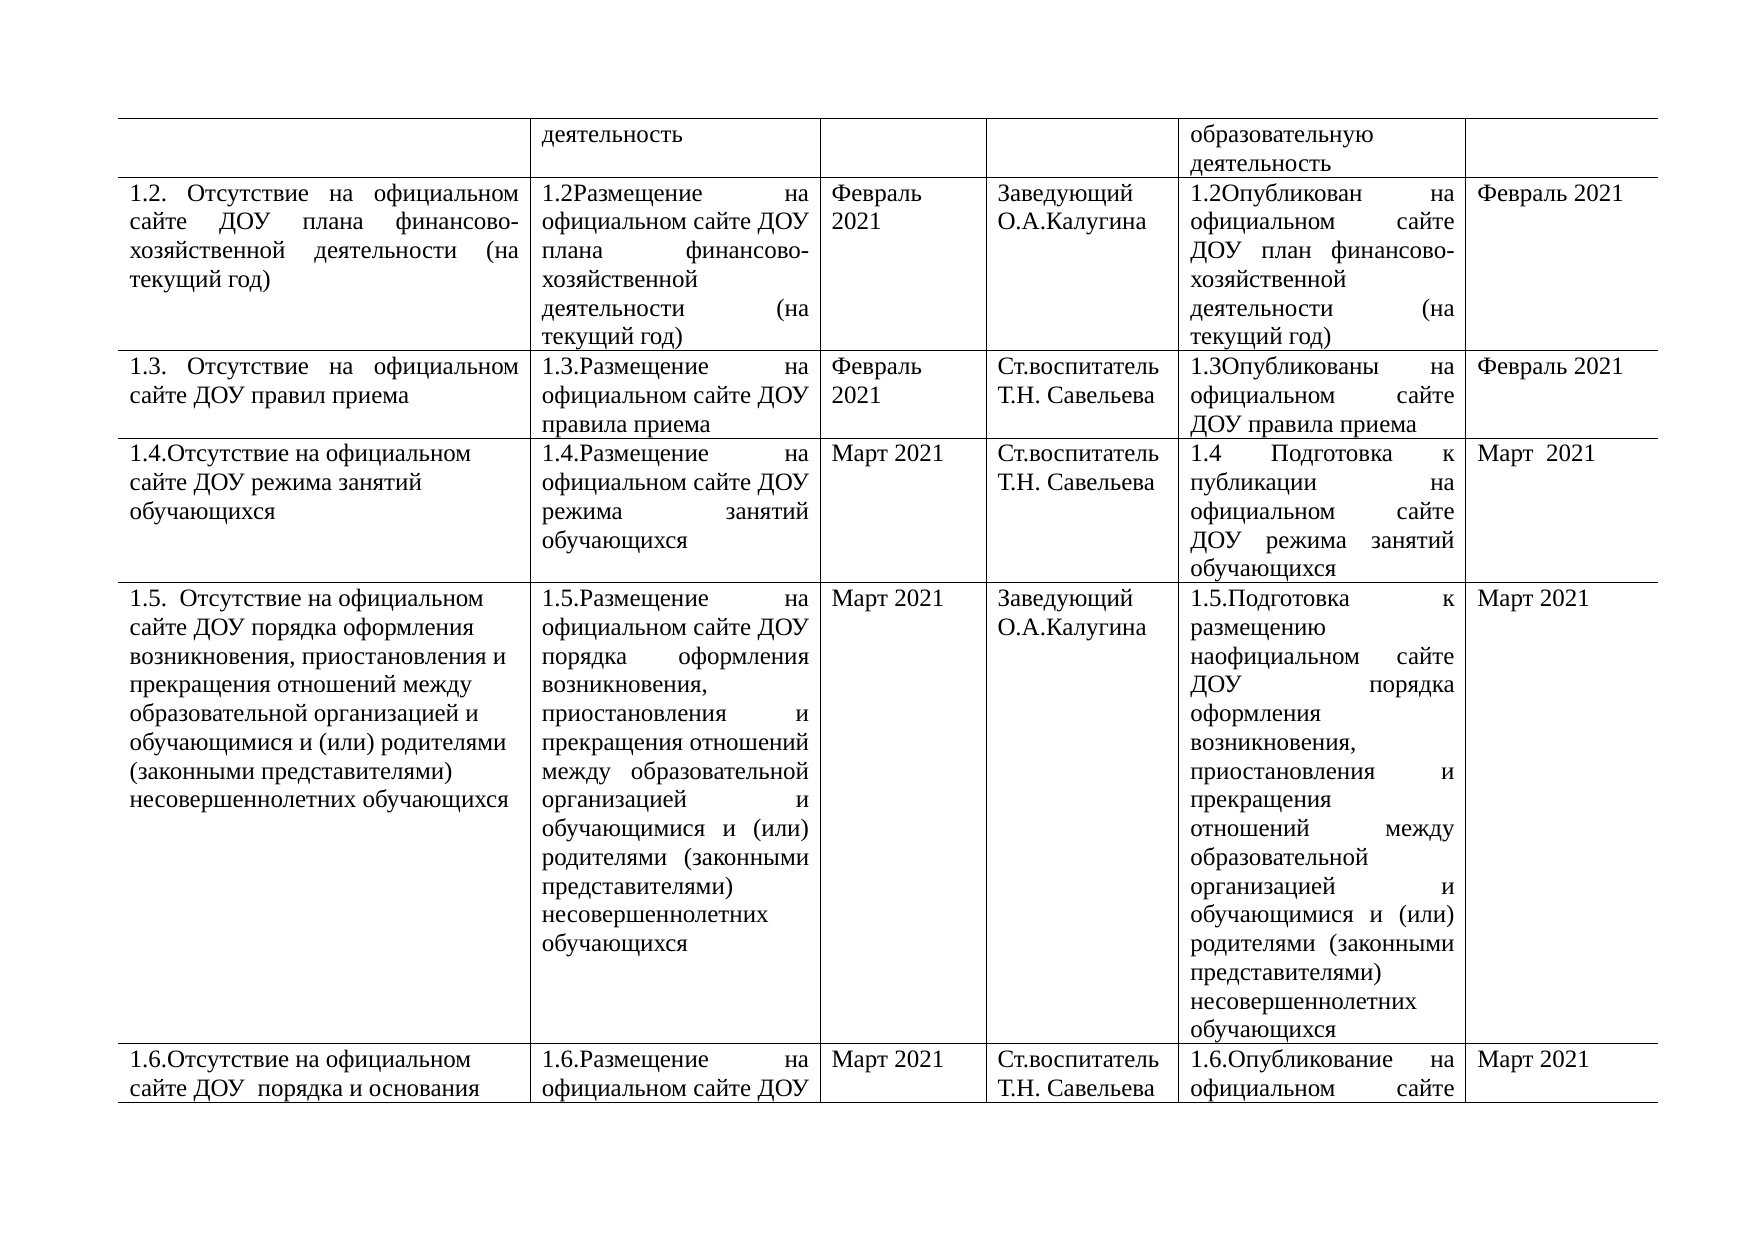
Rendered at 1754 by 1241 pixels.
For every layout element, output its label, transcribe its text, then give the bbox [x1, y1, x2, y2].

table_cell 1.4.Размещение на официальном сайте ДОУ режима занятий обучающихся [531, 439, 820, 582]
table_cell Февраль 2021 [1466, 351, 1658, 437]
table_cell Ст.воспитатель Т.Н. Савельева [987, 1044, 1178, 1102]
table_cell [1466, 119, 1658, 177]
table_cell Март 2021 [1466, 1044, 1658, 1102]
table_cell 1.6.Опубликование на официальном сайте [1179, 1044, 1465, 1102]
table_cell Март 2021 [821, 439, 986, 582]
table_cell 1.5. Отсутствие на официальном сайте ДОУ порядка оформления возникновения, приостановления и прекращения отношений между образовательной организацией и обучающимися и (или) родителями (законными представителями) несовершеннолетних обучающихся [118, 583, 530, 1043]
table_cell 1.2Опубликован на официальном сайте ДОУ план финансово-хозяйственной деятельности (на текущий год) [1179, 178, 1465, 350]
table_cell 1.3. Отсутствие на официальном сайте ДОУ правил приема [118, 351, 530, 437]
table_cell Февраль 2021 [1466, 178, 1658, 350]
table_cell 1.5.Размещение на официальном сайте ДОУ порядка оформления возникновения, приостановления и прекращения отношений между образовательной организацией и обучающимися и (или) родителями (законными представителями) несовершеннолетних обучающихся [531, 583, 820, 1043]
table_cell 1.4 Подготовка к публикации на официальном сайте ДОУ режима занятий обучающихся [1179, 439, 1465, 582]
table_cell [118, 119, 530, 177]
table_cell Февраль 2021 [821, 178, 986, 350]
table_cell Март 2021 [1466, 583, 1658, 1043]
table_cell 1.4.Отсутствие на официальном сайте ДОУ режима занятий обучающихся [118, 439, 530, 582]
table_cell 1.5.Подготовка к размещению наофициальном сайте ДОУ порядка оформления возникновения, приостановления и прекращения отношений между образовательной организацией и обучающимися и (или) родителями (законными представителями) несовершеннолетних обучающихся [1179, 583, 1465, 1043]
table_cell 1.6.Размещение на официальном сайте ДОУ [531, 1044, 820, 1102]
table_cell [987, 119, 1178, 177]
table_cell [821, 119, 986, 177]
table_cell 1.3Опубликованы на официальном сайте ДОУ правила приема [1179, 351, 1465, 437]
table_cell 1.6.Отсутствие на официальном сайте ДОУ порядка и основания [118, 1044, 530, 1102]
table_cell Март 2021 [821, 583, 986, 1043]
table_cell Заведующий О.А.Калугина [987, 178, 1178, 350]
table_cell деятельность [531, 119, 820, 177]
table_cell Ст.воспитатель Т.Н. Савельева [987, 351, 1178, 437]
table_cell 1.2Размещение на официальном сайте ДОУ плана финансово-хозяйственной деятельности (на текущий год) [531, 178, 820, 350]
table_cell Ст.воспитатель Т.Н. Савельева [987, 439, 1178, 582]
table_cell 1.2. Отсутствие на официальном сайте ДОУ плана финансово-хозяйственной деятельности (на текущий год) [118, 178, 530, 350]
table_cell Март 2021 [821, 1044, 986, 1102]
table_cell Март 2021 [1466, 439, 1658, 582]
table_cell Февраль 2021 [821, 351, 986, 437]
table_cell образовательную деятельность [1179, 119, 1465, 177]
table_cell 1.3.Размещение на официальном сайте ДОУ правила приема [531, 351, 820, 437]
table_cell Заведующий О.А.Калугина [987, 583, 1178, 1043]
